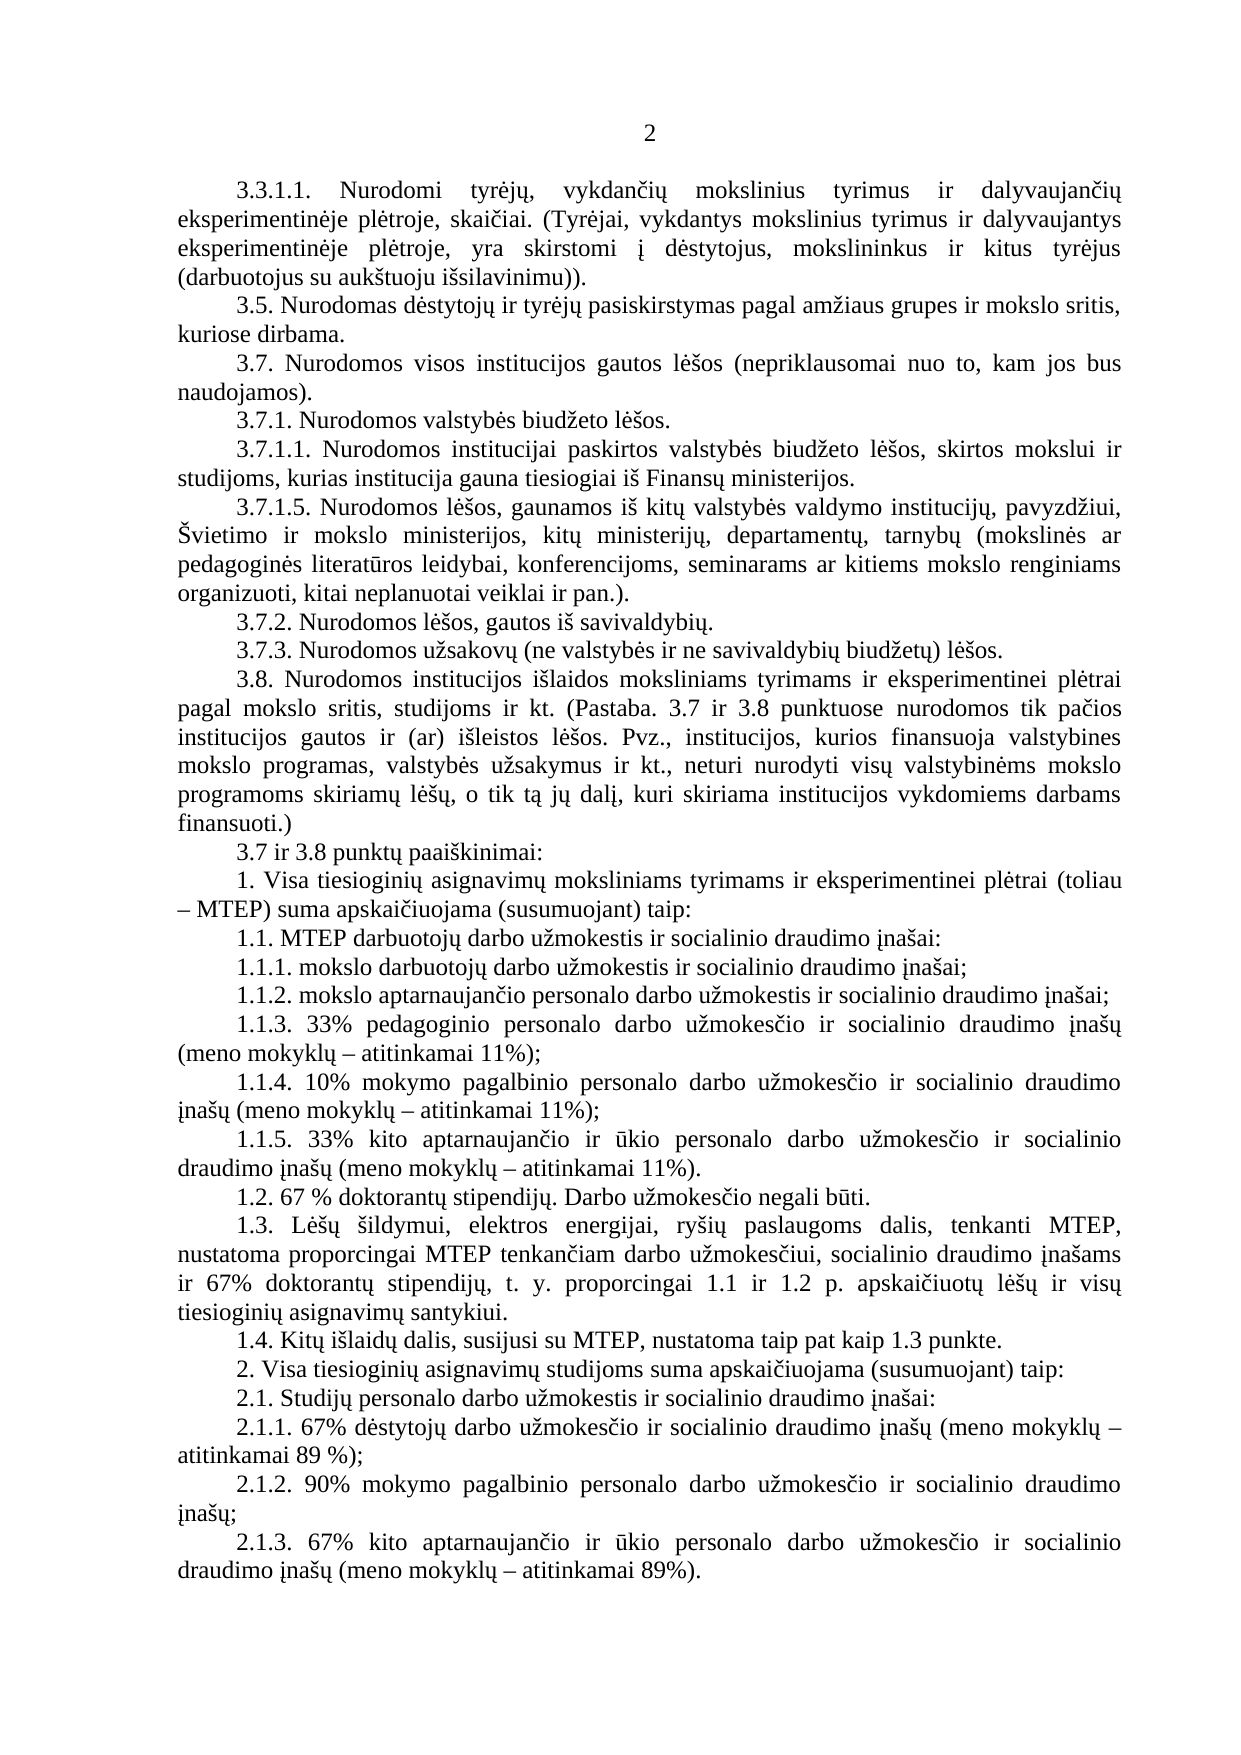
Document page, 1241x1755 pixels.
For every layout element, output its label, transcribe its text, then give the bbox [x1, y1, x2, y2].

text 3.7.1.5. Nurodomos lėšos, gaunamos iš kitų valstybės valdymo institucijų, pavyzdžiui, švietimo ir mokslo ministerijos, kitų ministerijų, departamentų, tarnybų (mokslinės ar pedagoginės literatūros leidybai, konferencijoms, seminarams ar kitiems mokslo renginiams organizuoti, kitai neplanuotai veiklai ir pan.). [177, 492, 1122, 607]
text 3.5. Nurodomas dėstytojų ir tyrėjų pasiskirstymas pagal amžiaus grupes ir mokslo sritis, kuriose dirbama. [177, 291, 1122, 348]
text 3.7.2. Nurodomos lėšos, gautos iš savivaldybių. [177, 607, 1122, 636]
text 1.4. Kitų išlaidų dalis, susijusi su MTEP, nustatoma taip pat kaip 1.3 punkte. [177, 1326, 1122, 1354]
text 3.7.3. Nurodomos užsakovų (ne valstybės ir ne savivaldybių biudžetų) lėšos. [177, 636, 1122, 664]
text 2.1. Studijų personalo darbo užmokestis ir socialinio draudimo įnašai: [177, 1383, 1122, 1412]
text 2.1.3. 67% kito aptarnaujančio ir ūkio personalo darbo užmokesčio ir socialinio draudimo įnašų (meno mokyklų – atitinkamai 89%). [177, 1527, 1122, 1584]
text 3.7.1.1. Nurodomos institucijai paskirtos valstybės biudžeto lėšos, skirtos mokslui ir studijoms, kurias institucija gauna tiesiogiai iš Finansų ministerijos. [177, 434, 1122, 492]
text 1.2. 67 % doktorantų stipendijų. Darbo užmokesčio negali būti. [177, 1182, 1122, 1211]
text 1.1.5. 33% kito aptarnaujančio ir ūkio personalo darbo užmokesčio ir socialinio draudimo įnašų (meno mokyklų – atitinkamai 11%). [177, 1124, 1122, 1182]
text 1.1.1. mokslo darbuotojų darbo užmokestis ir socialinio draudimo įnašai; [177, 952, 1122, 981]
text 3.7. Nurodomos visos institucijos gautos lėšos (nepriklausomai nuo to, kam jos bus naudojamos). [177, 348, 1122, 406]
text 3.7.1. Nurodomos valstybės biudžeto lėšos. [177, 406, 1122, 434]
text 1.1.2. mokslo aptarnaujančio personalo darbo užmokestis ir socialinio draudimo įnašai; [177, 981, 1122, 1009]
text 2.1.2. 90% mokymo pagalbinio personalo darbo užmokesčio ir socialinio draudimo įnašų; [177, 1469, 1122, 1527]
text 2.1.1. 67% dėstytojų darbo užmokesčio ir socialinio draudimo įnašų (meno mokyklų – atitinkamai 89 %); [177, 1412, 1122, 1469]
text 3.3.1.1. Nurodomi tyrėjų, vykdančių mokslinius tyrimus ir dalyvaujančių eksperimentinėje plėtroje, skaičiai. (Tyrėjai, vykdantys mokslinius tyrimus ir dalyvaujantys eksperimentinėje plėtroje, yra skirstomi į dėstytojus, mokslininkus ir kitus tyrėjus (darbuotojus su aukštuoju išsilavinimu)). [177, 176, 1122, 291]
text 1.3. Lėšų šildymui, elektros energijai, ryšių paslaugoms dalis, tenkanti MTEP, nustatoma proporcingai MTEP tenkančiam darbo užmokesčiui, socialinio draudimo įnašams ir 67% doktorantų stipendijų, t. y. proporcingai 1.1 ir 1.2 p. apskaičiuotų lėšų ir visų tiesioginių asignavimų santykiui. [177, 1211, 1122, 1326]
text 2. Visa tiesioginių asignavimų studijoms suma apskaičiuojama (susumuojant) taip: [177, 1354, 1122, 1383]
text 1.1.3. 33% pedagoginio personalo darbo užmokesčio ir socialinio draudimo įnašų (meno mokyklų – atitinkamai 11%); [177, 1009, 1122, 1067]
text 3.7 ir 3.8 punktų paaiškinimai: [177, 837, 1122, 866]
text 3.8. Nurodomos institucijos išlaidos moksliniams tyrimams ir eksperimentinei plėtrai pagal mokslo sritis, studijoms ir kt. (Pastaba. 3.7 ir 3.8 punktuose nurodomos tik pačios institucijos gautos ir (ar) išleistos lėšos. Pvz., institucijos, kurios finansuoja valstybines mokslo programas, valstybės užsakymus ir kt., neturi nurodyti visų valstybinėms mokslo programoms skiriamų lėšų, o tik tą jų dalį, kuri skiriama institucijos vykdomiems darbams finansuoti.) [177, 664, 1122, 837]
text 1.1. MTEP darbuotojų darbo užmokestis ir socialinio draudimo įnašai: [177, 923, 1122, 952]
text 1.1.4. 10% mokymo pagalbinio personalo darbo užmokesčio ir socialinio draudimo įnašų (meno mokyklų – atitinkamai 11%); [177, 1067, 1122, 1124]
text 1. Visa tiesioginių asignavimų moksliniams tyrimams ir eksperimentinei plėtrai (toliau – MTEP) suma apskaičiuojama (susumuojant) taip: [177, 866, 1122, 923]
